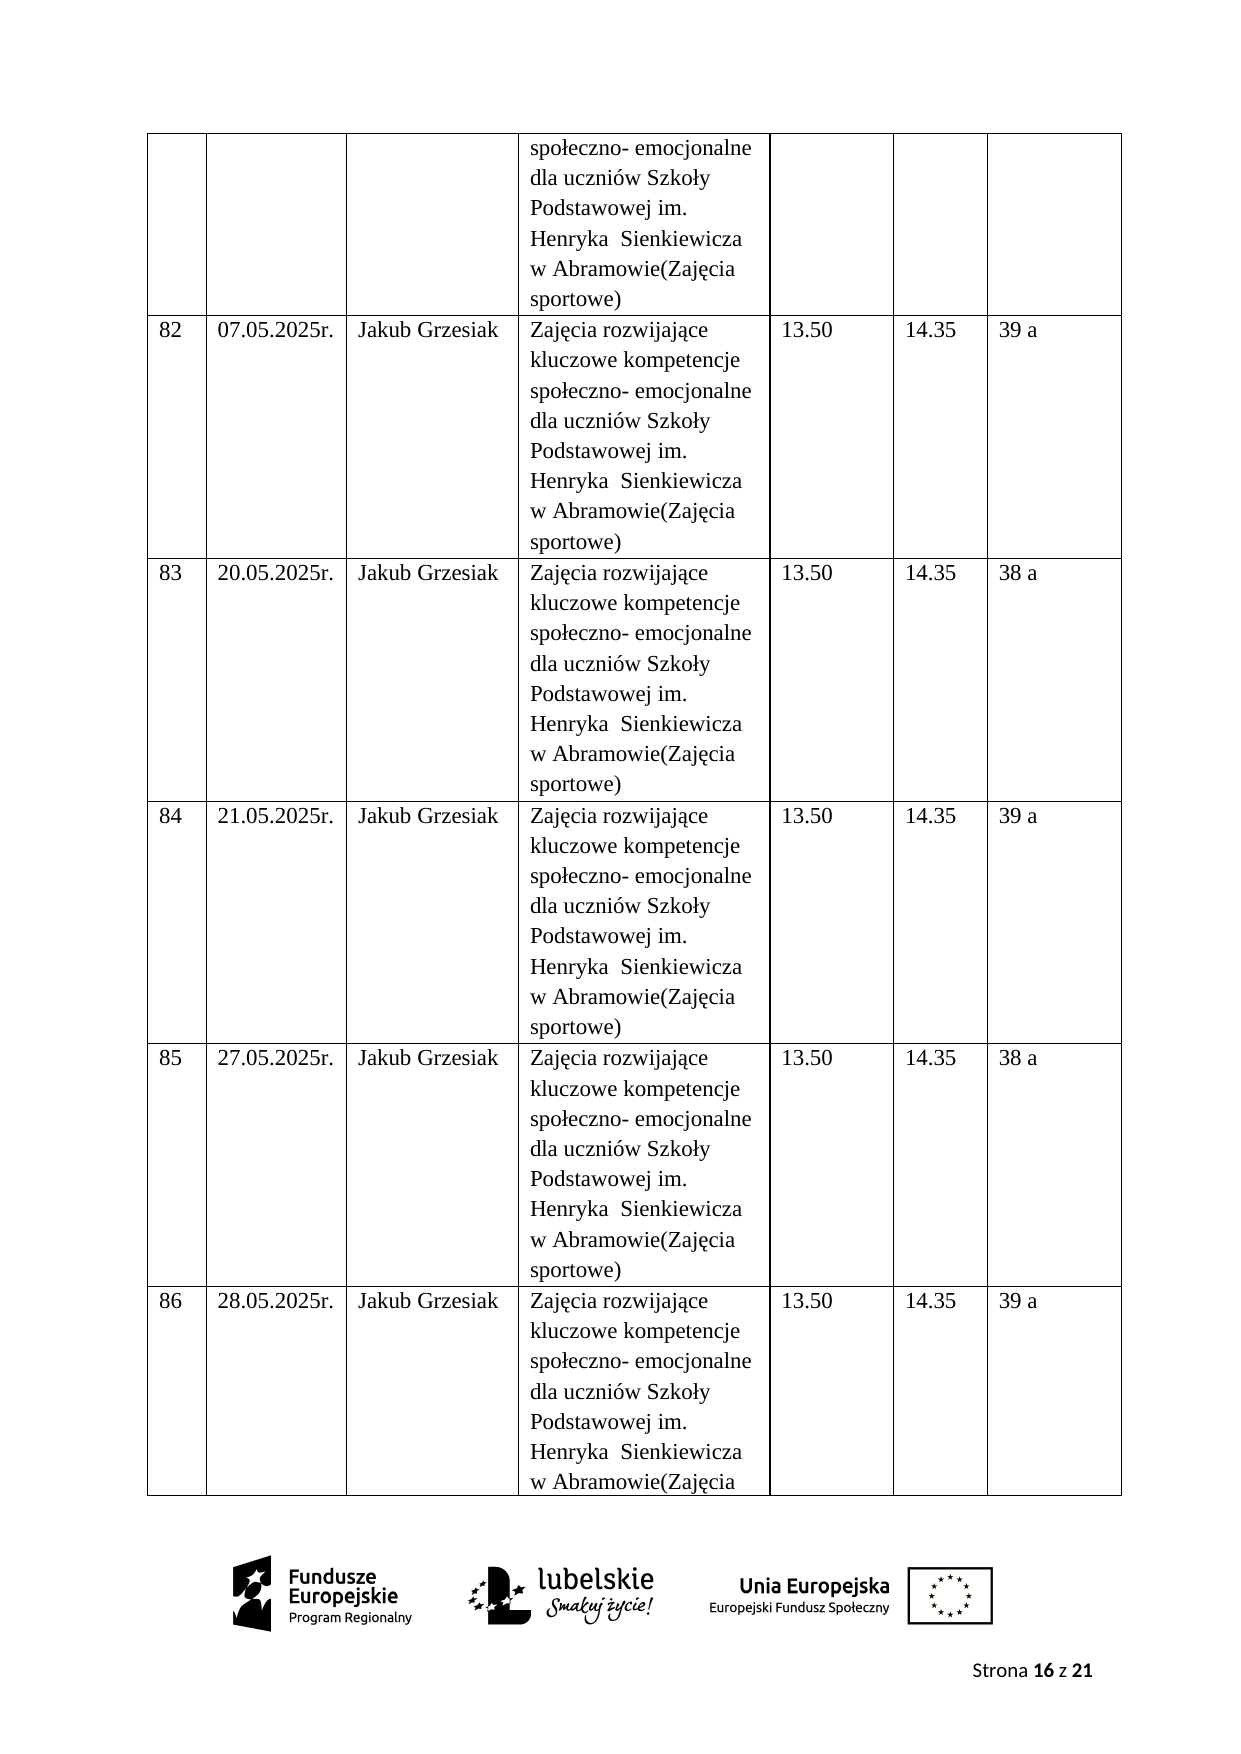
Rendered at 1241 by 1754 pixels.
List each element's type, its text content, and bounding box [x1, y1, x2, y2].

table_cell Zajęcia rozwijające kluczowe kompetencje społeczno- emocjonalne dla uczniów Szkoły Podstawowej im. Henryka Sienkiewicza w Abramowie(Zajęcia sportowe) [519, 559, 769, 801]
table_cell 38 a [988, 559, 1121, 801]
table_cell społeczno- emocjonalne dla uczniów Szkoły Podstawowej im. Henryka Sienkiewicza w Abramowie(Zajęcia sportowe) [519, 134, 769, 315]
table_cell [988, 134, 1121, 315]
table_cell 14.35 [894, 1044, 987, 1286]
table_cell 14.35 [894, 316, 987, 558]
table_cell [347, 134, 518, 315]
table_cell 21.05.2025r. [207, 802, 346, 1043]
table_cell 13.50 [771, 316, 893, 558]
table_cell [771, 134, 893, 315]
table_cell Jakub Grzesiak [347, 559, 518, 801]
table_cell Zajęcia rozwijające kluczowe kompetencje społeczno- emocjonalne dla uczniów Szkoły Podstawowej im. Henryka Sienkiewicza w Abramowie(Zajęcia [519, 1287, 769, 1495]
table_cell [894, 134, 987, 315]
table_cell Jakub Grzesiak [347, 316, 518, 558]
table_cell Zajęcia rozwijające kluczowe kompetencje społeczno- emocjonalne dla uczniów Szkoły Podstawowej im. Henryka Sienkiewicza w Abramowie(Zajęcia sportowe) [519, 1044, 769, 1286]
table_cell 13.50 [771, 802, 893, 1043]
table_cell 27.05.2025r. [207, 1044, 346, 1286]
table_cell 28.05.2025r. [207, 1287, 346, 1495]
table_cell Zajęcia rozwijające kluczowe kompetencje społeczno- emocjonalne dla uczniów Szkoły Podstawowej im. Henryka Sienkiewicza w Abramowie(Zajęcia sportowe) [519, 316, 769, 558]
table_cell 85 [148, 1044, 206, 1286]
table_cell 39 a [988, 1287, 1121, 1495]
table_cell 13.50 [771, 1287, 893, 1495]
table_cell [148, 134, 206, 315]
table_cell 14.35 [894, 802, 987, 1043]
table_cell 38 a [988, 1044, 1121, 1286]
table_cell Jakub Grzesiak [347, 1044, 518, 1286]
table_cell Jakub Grzesiak [347, 802, 518, 1043]
table_cell 14.35 [894, 1287, 987, 1495]
table_cell 13.50 [771, 559, 893, 801]
table_cell 13.50 [771, 1044, 893, 1286]
table_cell 39 a [988, 316, 1121, 558]
table_cell 86 [148, 1287, 206, 1495]
table_cell 39 a [988, 802, 1121, 1043]
table_cell 83 [148, 559, 206, 801]
table_cell 07.05.2025r. [207, 316, 346, 558]
table_cell 82 [148, 316, 206, 558]
table_cell 84 [148, 802, 206, 1043]
table_cell 14.35 [894, 559, 987, 801]
table_cell Zajęcia rozwijające kluczowe kompetencje społeczno- emocjonalne dla uczniów Szkoły Podstawowej im. Henryka Sienkiewicza w Abramowie(Zajęcia sportowe) [519, 802, 769, 1043]
table_cell [207, 134, 346, 315]
table_cell 20.05.2025r. [207, 559, 346, 801]
table_cell Jakub Grzesiak [347, 1287, 518, 1495]
